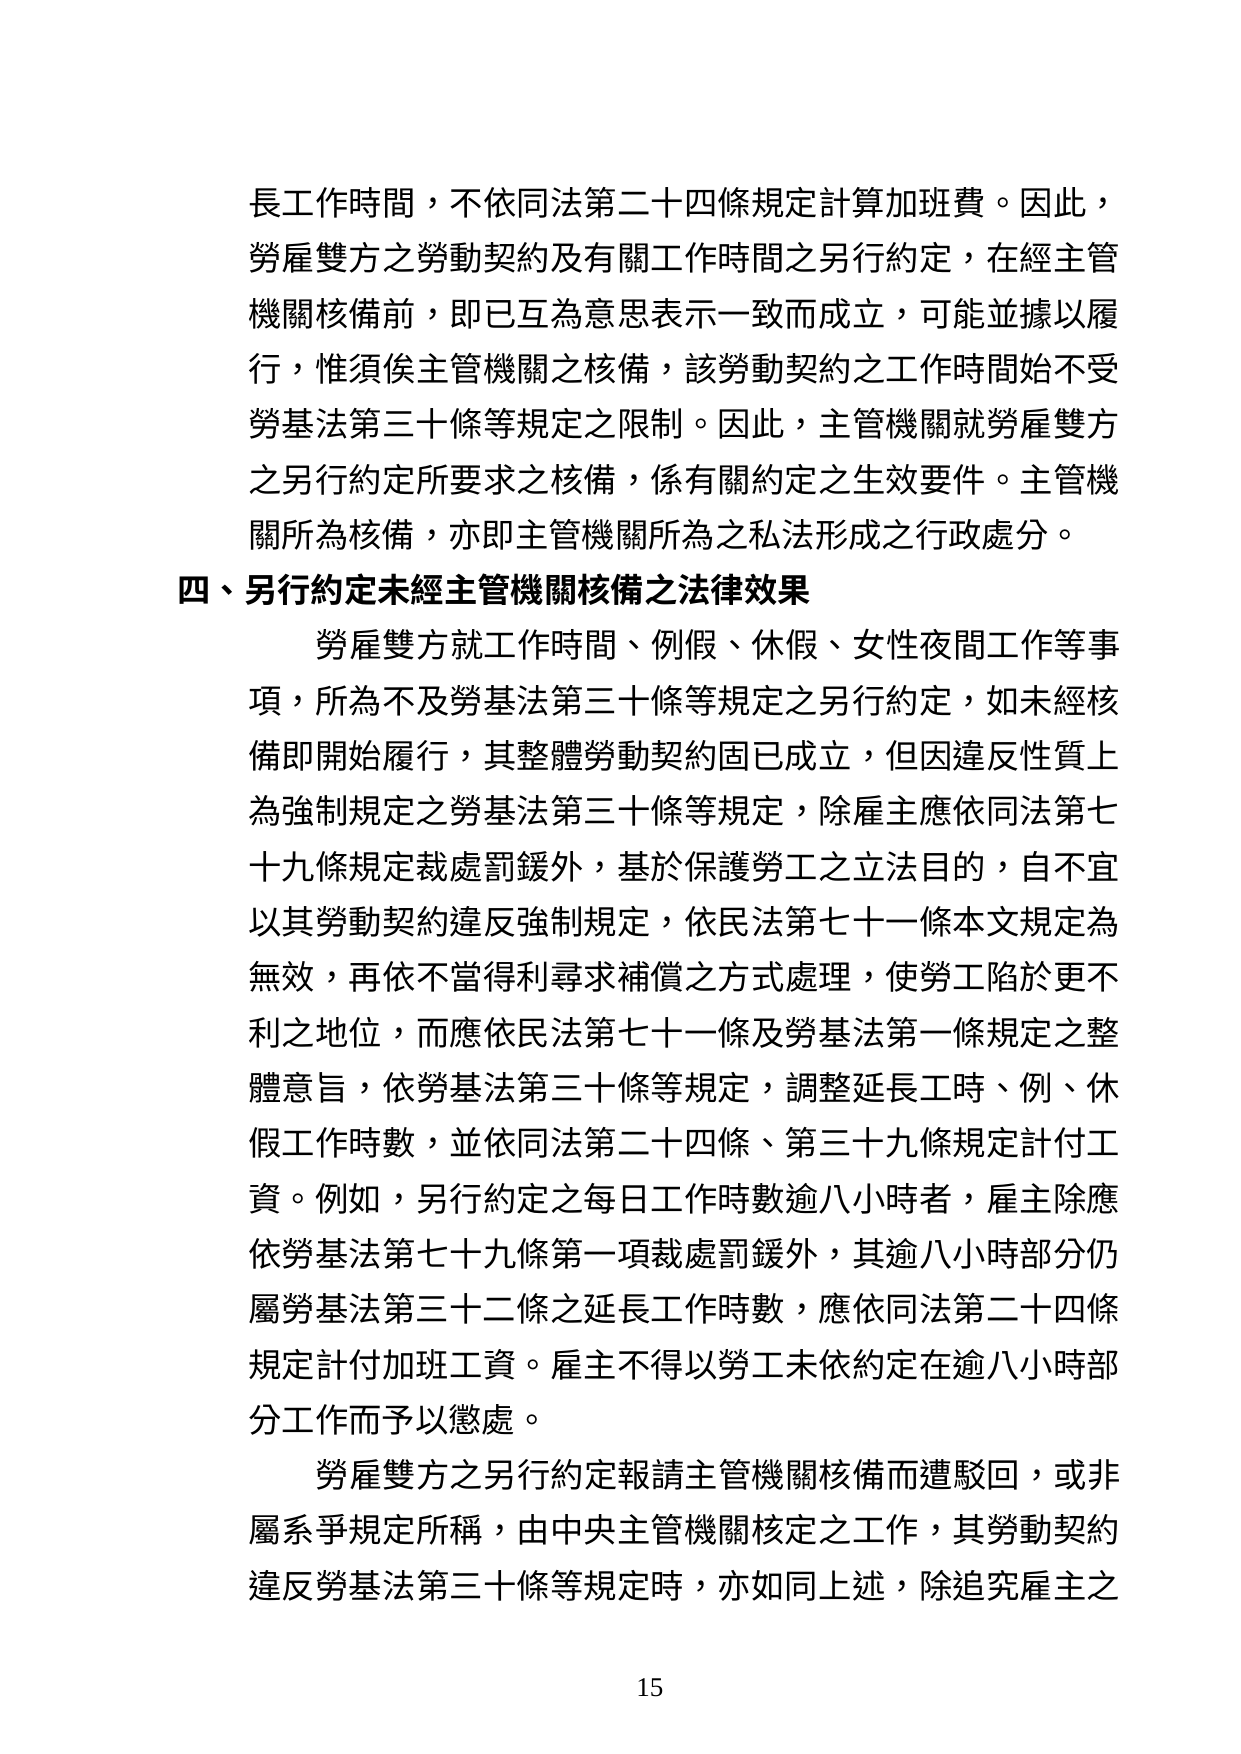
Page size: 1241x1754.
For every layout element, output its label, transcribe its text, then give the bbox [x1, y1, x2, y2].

text 四、另行約定未經主管機關核備之法律效果 [177, 558, 1122, 614]
text 勞雇雙方就工作時間、例假、休假、女性夜間工作等事項，所為不及勞基法第三十條等規定之另行約定，如未經核備即開始履行，其整體勞動契約固已成立，但因違反性質上為強制規定之勞基法第三十條等規定，除雇主應依同法第七十九條規定裁處罰鍰外，基於保護勞工之立法目的，自不宜以其勞動契約違反強制規定，依民法第七十一條本文規定為無效，再依不當得利尋求補償之方式處理，使勞工陷於更不利之地位，而應依民法第七十一條及勞基法第一條規定之整體意旨，依勞基法第三十條等規定，調整延長工時、例、休假工作時數，並依同法第二十四條、第三十九條規定計付工資。例如，另行約定之每日工作時數逾八小時者，雇主除應依勞基法第七十九條第一項裁處罰鍰外，其逾八小時部分仍屬勞基法第三十二條之延長工作時數，應依同法第二十四條規定計付加班工資。雇主不得以勞工未依約定在逾八小時部分工作而予以懲處。 [248, 614, 1122, 1443]
text 長工作時間，不依同法第二十四條規定計算加班費。因此，勞雇雙方之勞動契約及有關工作時間之另行約定，在經主管機關核備前，即已互為意思表示一致而成立，可能並據以履行，惟須俟主管機關之核備，該勞動契約之工作時間始不受勞基法第三十條等規定之限制。因此，主管機關就勞雇雙方之另行約定所要求之核備，係有關約定之生效要件。主管機關所為核備，亦即主管機關所為之私法形成之行政處分。 [248, 171, 1122, 558]
text 勞雇雙方之另行約定報請主管機關核備而遭駁回，或非屬系爭規定所稱，由中央主管機關核定之工作，其勞動契約違反勞基法第三十條等規定時，亦如同上述，除追究雇主之 [248, 1443, 1122, 1609]
